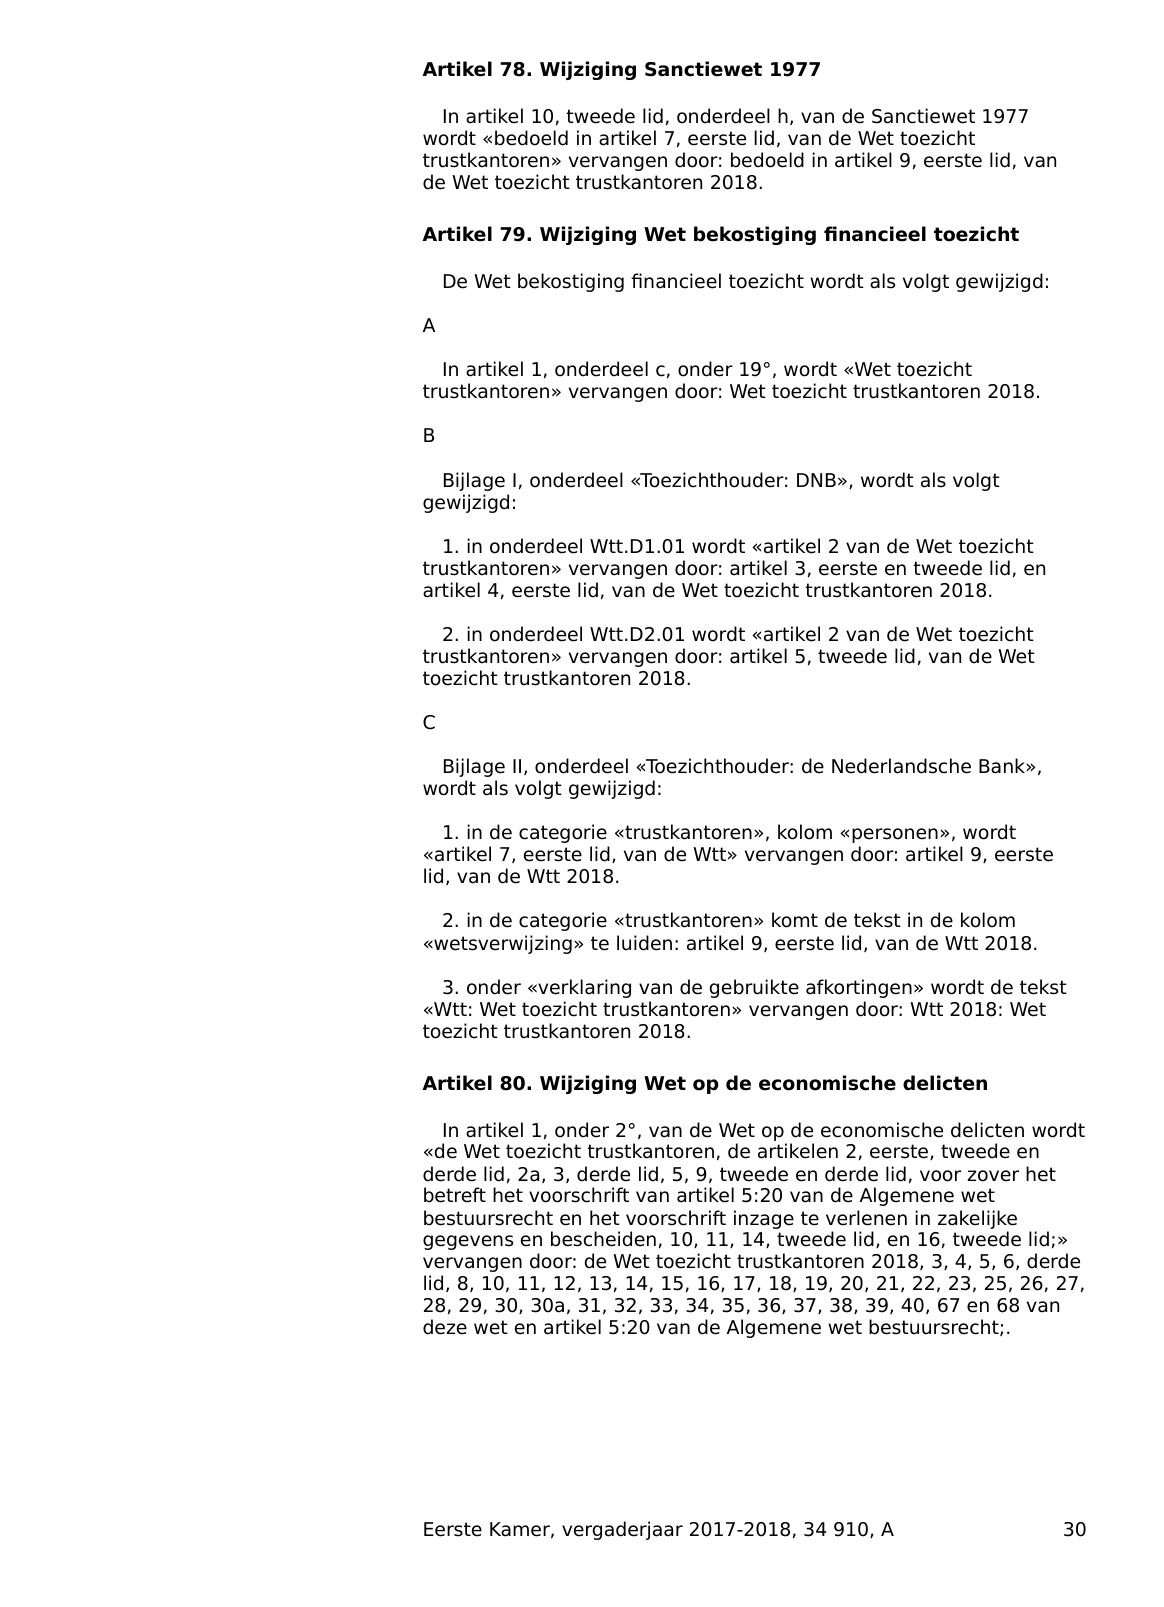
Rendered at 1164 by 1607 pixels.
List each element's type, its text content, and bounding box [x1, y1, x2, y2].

subtitle Artikel 80. Wijziging Wet op de economische delicten [422, 1072, 1087, 1094]
text 2. in de categorie «trustkantoren» komt de tekst in de kolom «wetsverwijzing» te luiden: artikel 9, eerste lid, van de Wtt 2018. [422, 910, 1087, 954]
text In artikel 1, onderdeel c, onder 19°, wordt «Wet toezicht trustkantoren» vervangen door: Wet toezicht trustkantoren 2018. [422, 359, 1087, 403]
text 3. onder «verklaring van de gebruikte afkortingen» wordt de tekst «Wtt: Wet toezicht trustkantoren» vervangen door: Wtt 2018: Wet toezicht trustkantoren 2018. [422, 977, 1087, 1042]
text De Wet bekostiging financieel toezicht wordt als volgt gewijzigd: [422, 271, 1087, 293]
subtitle Artikel 78. Wijziging Sanctiewet 1977 [422, 59, 1087, 81]
text B [422, 425, 1087, 447]
text Bijlage I, onderdeel «Toezichthouder: DNB», wordt als volgt gewijzigd: [422, 469, 1087, 513]
text In artikel 10, tweede lid, onderdeel h, van de Sanctiewet 1977 wordt «bedoeld in artikel 7, eerste lid, van de Wet toezicht trustkantoren» vervangen door: bedoeld in artikel 9, eerste lid, van de Wet toezicht trustkantoren 2018. [422, 106, 1087, 194]
text 1. in de categorie «trustkantoren», kolom «personen», wordt «artikel 7, eerste lid, van de Wtt» vervangen door: artikel 9, eerste lid, van de Wtt 2018. [422, 822, 1087, 888]
text Bijlage II, onderdeel «Toezichthouder: de Nederlandsche Bank», wordt als volgt gewijzigd: [422, 756, 1087, 800]
text 2. in onderdeel Wtt.D2.01 wordt «artikel 2 van de Wet toezicht trustkantoren» vervangen door: artikel 5, tweede lid, van de Wet toezicht trustkantoren 2018. [422, 624, 1087, 690]
text In artikel 1, onder 2°, van de Wet op de economische delicten wordt «de Wet toezicht trustkantoren, de artikelen 2, eerste, tweede en derde lid, 2a, 3, derde lid, 5, 9, tweede en derde lid, voor zover het betreft het voorschrift van artikel 5:20 van de Algemene wet bestuursrecht en het voorschrift inzage te verlenen in zakelijke gegevens en bescheiden, 10, 11, 14, tweede lid, en 16, tweede lid;» vervangen door: de Wet toezicht trustkantoren 2018, 3, 4, 5, 6, derde lid, 8, 10, 11, 12, 13, 14, 15, 16, 17, 18, 19, 20, 21, 22, 23, 25, 26, 27, 28, 29, 30, 30a, 31, 32, 33, 34, 35, 36, 37, 38, 39, 40, 67 en 68 van deze wet en artikel 5:20 van de Algemene wet bestuursrecht;. [422, 1119, 1087, 1339]
text A [422, 315, 1087, 337]
text C [422, 712, 1087, 734]
subtitle Artikel 79. Wijziging Wet bekostiging financieel toezicht [422, 224, 1087, 246]
text 1. in onderdeel Wtt.D1.01 wordt «artikel 2 van de Wet toezicht trustkantoren» vervangen door: artikel 3, eerste en tweede lid, en artikel 4, eerste lid, van de Wet toezicht trustkantoren 2018. [422, 536, 1087, 602]
